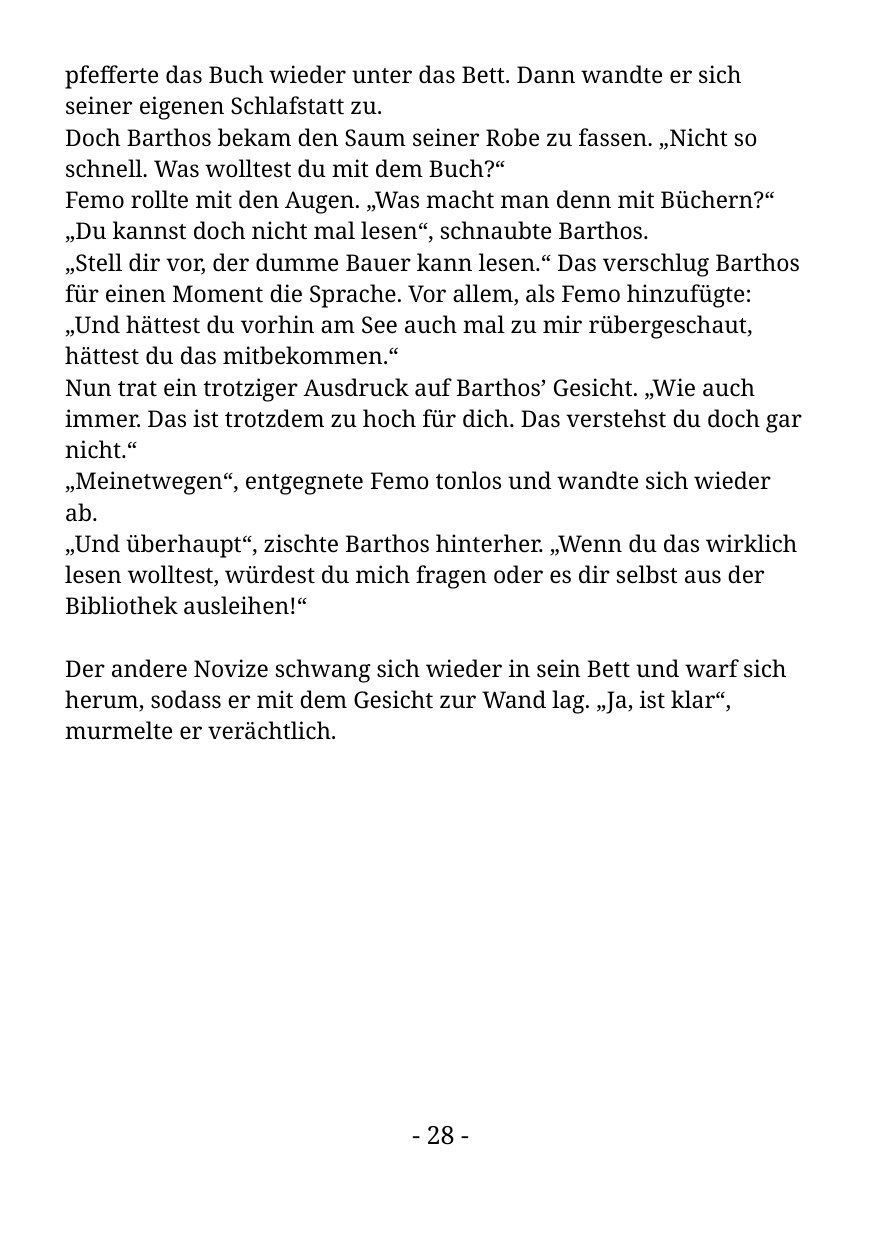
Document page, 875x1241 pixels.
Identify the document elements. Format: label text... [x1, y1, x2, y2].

text pfefferte das Buch wieder unter das Bett. Dann wandte er sich seiner eigenen Schlafstatt zu. Doch Barthos bekam den Saum seiner Robe zu fassen. „Nicht so schnell. Was wolltest du mit dem Buch?“ Femo rollte mit den Augen. „Was macht man denn mit Büchern?“ „Du kannst doch nicht mal lesen“, schnaubte Barthos. „Stell dir vor, der dumme Bauer kann lesen.“ Das verschlug Barthos für einen Moment die Sprache. Vor allem, als Femo hinzufügte: „Und hättest du vorhin am See auch mal zu mir rübergeschaut, hättest du das mitbekommen.“ Nun trat ein trotziger Ausdruck auf Barthos’ Gesicht. „Wie auch immer. Das ist trotzdem zu hoch für dich. Das verstehst du doch gar nicht.“ „Meinetwegen“, entgegnete Femo tonlos und wandte sich wieder ab. „Und überhaupt“, zischte Barthos hinterher. „Wenn du das wirklich lesen wolltest, würdest du mich fragen oder es dir selbst aus der Bibliothek ausleihen!“ [65, 59, 809, 653]
text Der andere Novize schwang sich wieder in sein Bett und warf sich herum, sodass er mit dem Gesicht zur Wand lag. „Ja, ist klar“, murmelte er verächtlich. [65, 653, 809, 747]
